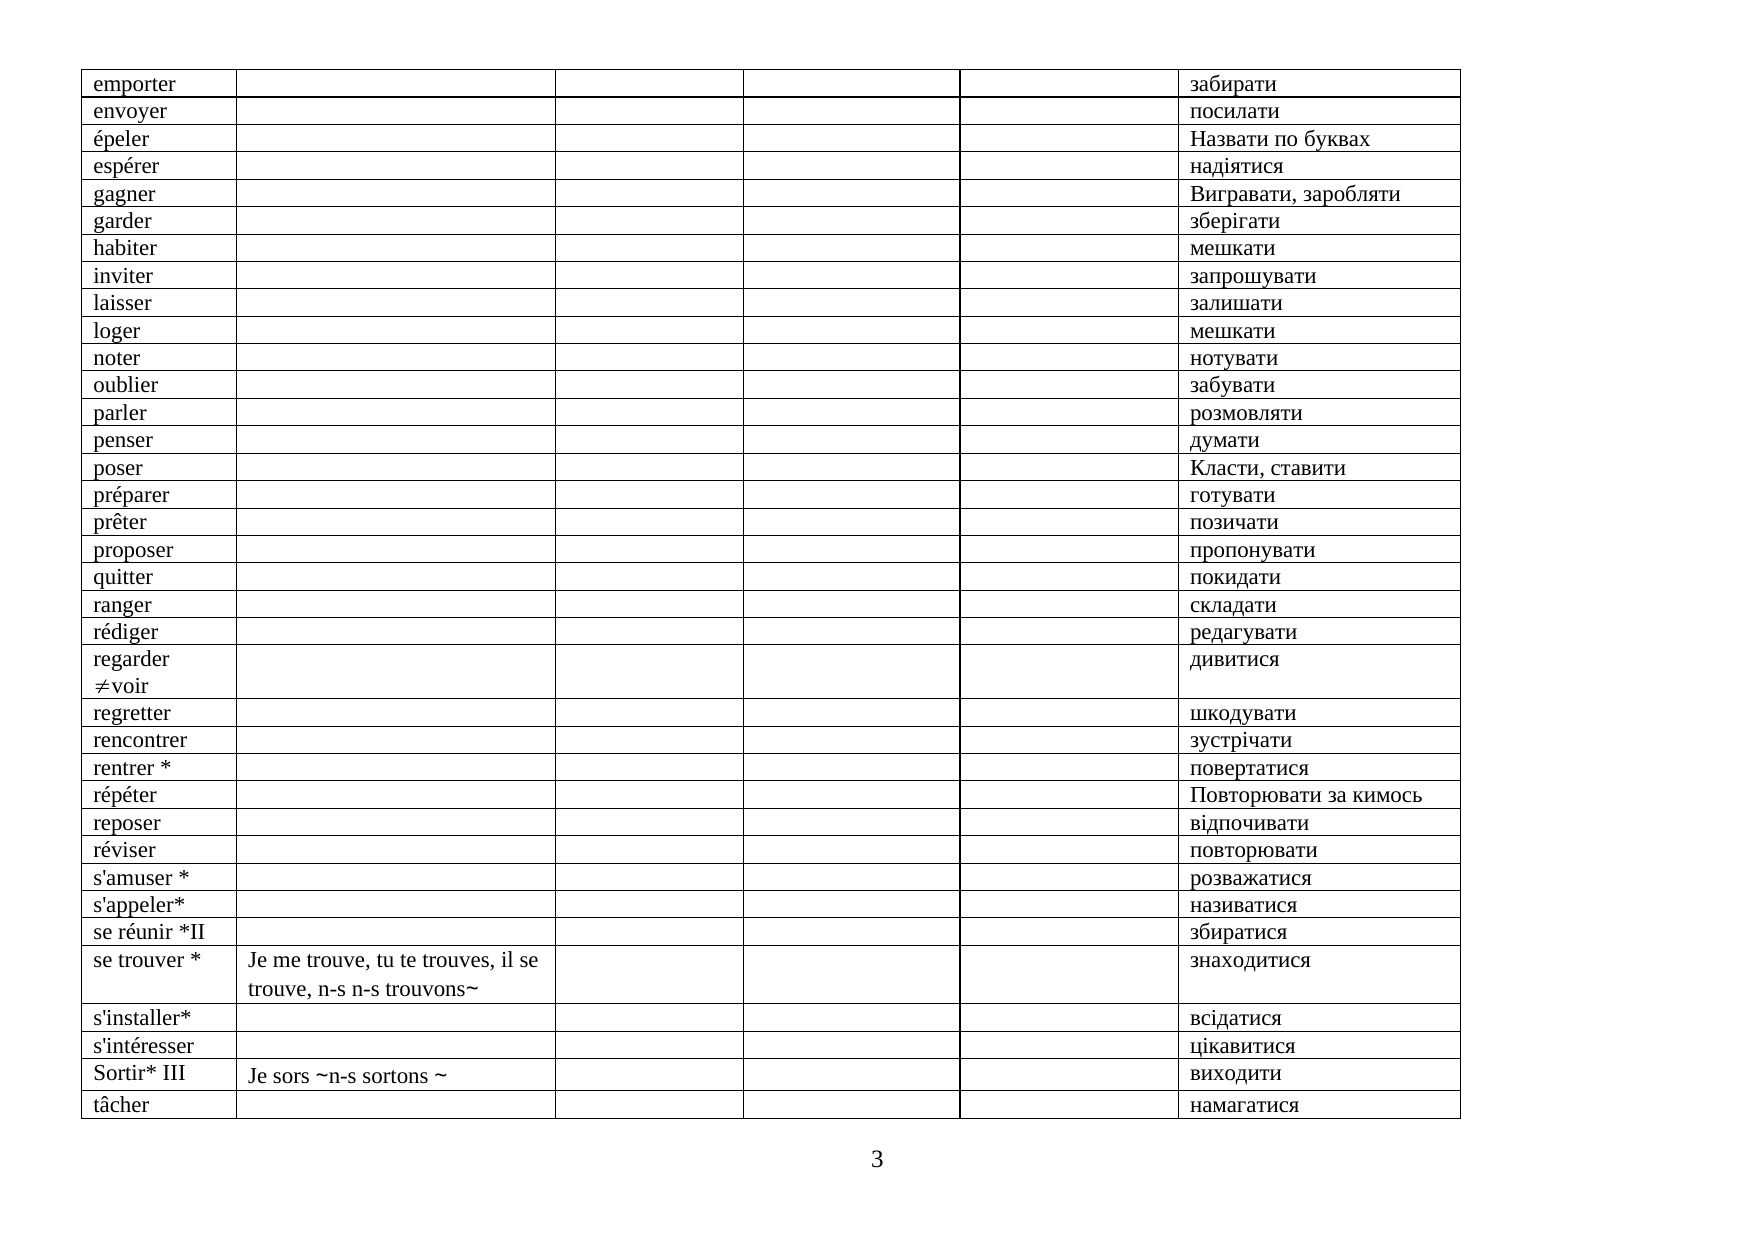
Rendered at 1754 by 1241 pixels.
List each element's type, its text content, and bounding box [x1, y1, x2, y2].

table_cell [556, 645, 743, 698]
table_cell знаходитися [1179, 946, 1460, 1003]
table_cell всідатися [1179, 1004, 1460, 1031]
table_cell [556, 235, 743, 261]
table_cell parler [82, 399, 236, 425]
table_cell мешкати [1179, 235, 1460, 261]
table_cell [961, 809, 1178, 835]
table_cell [744, 563, 959, 589]
table_cell складати [1179, 591, 1460, 617]
table_cell Je me trouve, tu te trouves, il se trouve, n-s n-s trouvons~ [237, 946, 555, 1003]
table_cell [961, 618, 1178, 644]
table_cell [744, 98, 959, 124]
table_cell répéter [82, 781, 236, 808]
table_cell [961, 1091, 1178, 1118]
table_cell [744, 727, 959, 753]
table_cell [744, 591, 959, 617]
table_cell [556, 289, 743, 316]
table_cell [744, 125, 959, 151]
table_cell [237, 98, 555, 124]
table_cell [237, 371, 555, 398]
table_cell inviter [82, 262, 236, 288]
table_cell [556, 536, 743, 562]
table_cell [556, 344, 743, 370]
table_cell [237, 864, 555, 890]
table_cell [237, 891, 555, 917]
table_cell [961, 399, 1178, 425]
table_cell [961, 454, 1178, 480]
table_cell запрошувати [1179, 262, 1460, 288]
table_cell [237, 262, 555, 288]
table_cell [961, 344, 1178, 370]
table_cell забувати [1179, 371, 1460, 398]
table_cell laisser [82, 289, 236, 316]
table_cell [556, 781, 743, 808]
table_cell [961, 727, 1178, 753]
table_cell намагатися [1179, 1091, 1460, 1118]
table_cell розмовляти [1179, 399, 1460, 425]
table_cell зберігати [1179, 207, 1460, 233]
table_cell [237, 1032, 555, 1058]
table_cell [237, 645, 555, 698]
table_cell посилати [1179, 98, 1460, 124]
table_cell [556, 1004, 743, 1031]
table_cell [237, 125, 555, 151]
table_cell [744, 289, 959, 316]
table_cell [237, 618, 555, 644]
table_cell prêter [82, 509, 236, 535]
table_cell s'amuser * [82, 864, 236, 890]
table_cell збиратися [1179, 918, 1460, 945]
table_cell habiter [82, 235, 236, 261]
table_cell Назвати по буквах [1179, 125, 1460, 151]
table_cell [744, 371, 959, 398]
table_cell [237, 70, 555, 96]
table_cell [556, 754, 743, 780]
table_cell [961, 207, 1178, 233]
table_cell [744, 317, 959, 343]
table_cell espérer [82, 152, 236, 179]
table_cell [961, 289, 1178, 316]
table_cell називатися [1179, 891, 1460, 917]
table_cell tâcher [82, 1091, 236, 1118]
table_cell [744, 754, 959, 780]
table_cell [237, 809, 555, 835]
table_cell [961, 1059, 1178, 1090]
table_cell [961, 645, 1178, 698]
table_cell rédiger [82, 618, 236, 644]
table_cell реnser [82, 426, 236, 453]
table_cell se réunir *II [82, 918, 236, 945]
table_cell [744, 70, 959, 96]
table_cell [961, 563, 1178, 589]
table_cell [556, 180, 743, 206]
table_cell rentrer * [82, 754, 236, 780]
table_cell envoyer [82, 98, 236, 124]
table_cell [556, 591, 743, 617]
table_cell [961, 152, 1178, 179]
table_cell [961, 98, 1178, 124]
table_cell шкодувати [1179, 699, 1460, 726]
table_cell [961, 70, 1178, 96]
table_cell [961, 125, 1178, 151]
table_cell Je sors ~n-s sortons ~ [237, 1059, 555, 1090]
table_cell цікавитися [1179, 1032, 1460, 1058]
table_cell нотувати [1179, 344, 1460, 370]
table_cell [961, 536, 1178, 562]
table_cell ranger [82, 591, 236, 617]
table_cell [744, 891, 959, 917]
table_cell мешкати [1179, 317, 1460, 343]
table_cell [237, 781, 555, 808]
table_cell reposer [82, 809, 236, 835]
table_cell [744, 235, 959, 261]
table_cell [961, 426, 1178, 453]
table_cell [237, 591, 555, 617]
table_cell garder [82, 207, 236, 233]
table_cell poser [82, 454, 236, 480]
table_cell [744, 509, 959, 535]
table_cell [744, 207, 959, 233]
table_cell [556, 809, 743, 835]
table_cell [744, 454, 959, 480]
table_cell [556, 836, 743, 862]
table_cell oublier [82, 371, 236, 398]
table_cell [961, 591, 1178, 617]
table_cell [556, 125, 743, 151]
table_cell [237, 699, 555, 726]
table_cell [744, 645, 959, 698]
table_cell [744, 699, 959, 726]
table_cell [237, 317, 555, 343]
table_cell s'intéresser [82, 1032, 236, 1058]
table_cell забирати [1179, 70, 1460, 96]
table_cell [961, 864, 1178, 890]
table_cell [744, 344, 959, 370]
table_cell [961, 918, 1178, 945]
table_cell [961, 481, 1178, 507]
table_cell [744, 1091, 959, 1118]
table_cell [744, 836, 959, 862]
table_cell Повторювати за кимось [1179, 781, 1460, 808]
table_cell [744, 809, 959, 835]
table_cell noter [82, 344, 236, 370]
table_cell [961, 891, 1178, 917]
table_cell [961, 509, 1178, 535]
table_cell [744, 1004, 959, 1031]
table_cell Вигравати, заробляти [1179, 180, 1460, 206]
table_cell s'appeler* [82, 891, 236, 917]
table_cell s'installer* [82, 1004, 236, 1031]
table_cell зустрічати [1179, 727, 1460, 753]
table_cell [237, 536, 555, 562]
table_cell [744, 399, 959, 425]
table_cell [556, 426, 743, 453]
table_cell [237, 180, 555, 206]
table_cell дивитися [1179, 645, 1460, 698]
table_cell [961, 836, 1178, 862]
table_cell quitter [82, 563, 236, 589]
table_cell [237, 754, 555, 780]
table_cell [237, 152, 555, 179]
table_cell [961, 946, 1178, 1003]
table_cell [961, 754, 1178, 780]
table_cell [961, 1004, 1178, 1031]
table_cell [556, 70, 743, 96]
table_cell se trouver * [82, 946, 236, 1003]
table_cell [744, 918, 959, 945]
table_cell rencontrer [82, 727, 236, 753]
table_cell [961, 371, 1178, 398]
table_cell [237, 836, 555, 862]
table_cell [237, 344, 555, 370]
table_cell відпочивати [1179, 809, 1460, 835]
table_cell [744, 1032, 959, 1058]
table_cell [237, 399, 555, 425]
table_cell [556, 262, 743, 288]
table_cell [556, 399, 743, 425]
table_cell [961, 781, 1178, 808]
table_cell Класти, ставити [1179, 454, 1460, 480]
table_cell [556, 1059, 743, 1090]
table_cell готувати [1179, 481, 1460, 507]
table_cell proposer [82, 536, 236, 562]
table_cell [744, 180, 959, 206]
table_cell [556, 207, 743, 233]
table_cell [556, 918, 743, 945]
table_cell [237, 1091, 555, 1118]
table_cell [556, 727, 743, 753]
table_cell [237, 289, 555, 316]
table_cell [237, 235, 555, 261]
table_cell залишати [1179, 289, 1460, 316]
table_cell [556, 317, 743, 343]
table_cell [961, 235, 1178, 261]
table_cell [961, 1032, 1178, 1058]
table_cell [237, 509, 555, 535]
table_cell пропонувати [1179, 536, 1460, 562]
table_cell [237, 481, 555, 507]
table_cell [744, 781, 959, 808]
table_cell думати [1179, 426, 1460, 453]
table_cell [744, 152, 959, 179]
table_cell [556, 454, 743, 480]
table_cell [237, 207, 555, 233]
table_cell [556, 1032, 743, 1058]
table_cell [744, 481, 959, 507]
table_cell regarder voir [82, 645, 236, 698]
table_cell préparer [82, 481, 236, 507]
table_cell réviser [82, 836, 236, 862]
table_cell [237, 454, 555, 480]
table_cell [556, 864, 743, 890]
table_cell [961, 317, 1178, 343]
table_cell [744, 536, 959, 562]
table_cell gagner [82, 180, 236, 206]
table_cell [556, 563, 743, 589]
table_cell [556, 509, 743, 535]
table_cell редагувати [1179, 618, 1460, 644]
table_cell [961, 180, 1178, 206]
table_cell [556, 481, 743, 507]
table_cell regretter [82, 699, 236, 726]
table_cell [556, 1091, 743, 1118]
table_cell [744, 262, 959, 288]
table_cell loger [82, 317, 236, 343]
table_cell [556, 618, 743, 644]
table_cell позичати [1179, 509, 1460, 535]
table_cell [556, 152, 743, 179]
table_cell [556, 891, 743, 917]
table_cell [237, 727, 555, 753]
table_cell виходити [1179, 1059, 1460, 1090]
table_cell надіятися [1179, 152, 1460, 179]
table_cell [237, 426, 555, 453]
table_cell розважатися [1179, 864, 1460, 890]
table_cell [744, 946, 959, 1003]
table_cell [961, 262, 1178, 288]
table_cell [744, 426, 959, 453]
table_cell [961, 699, 1178, 726]
table_cell Sortir* III [82, 1059, 236, 1090]
table_cell [744, 618, 959, 644]
table_cell [744, 1059, 959, 1090]
table_cell повертатися [1179, 754, 1460, 780]
table_cell [556, 699, 743, 726]
table_cell [556, 371, 743, 398]
table_cell покидати [1179, 563, 1460, 589]
table_cell [744, 864, 959, 890]
table_cell [237, 563, 555, 589]
table_cell emporter [82, 70, 236, 96]
table_cell [237, 1004, 555, 1031]
table_cell [556, 98, 743, 124]
table_cell [237, 918, 555, 945]
table_cell повторювати [1179, 836, 1460, 862]
table_cell épeler [82, 125, 236, 151]
table_cell [556, 946, 743, 1003]
